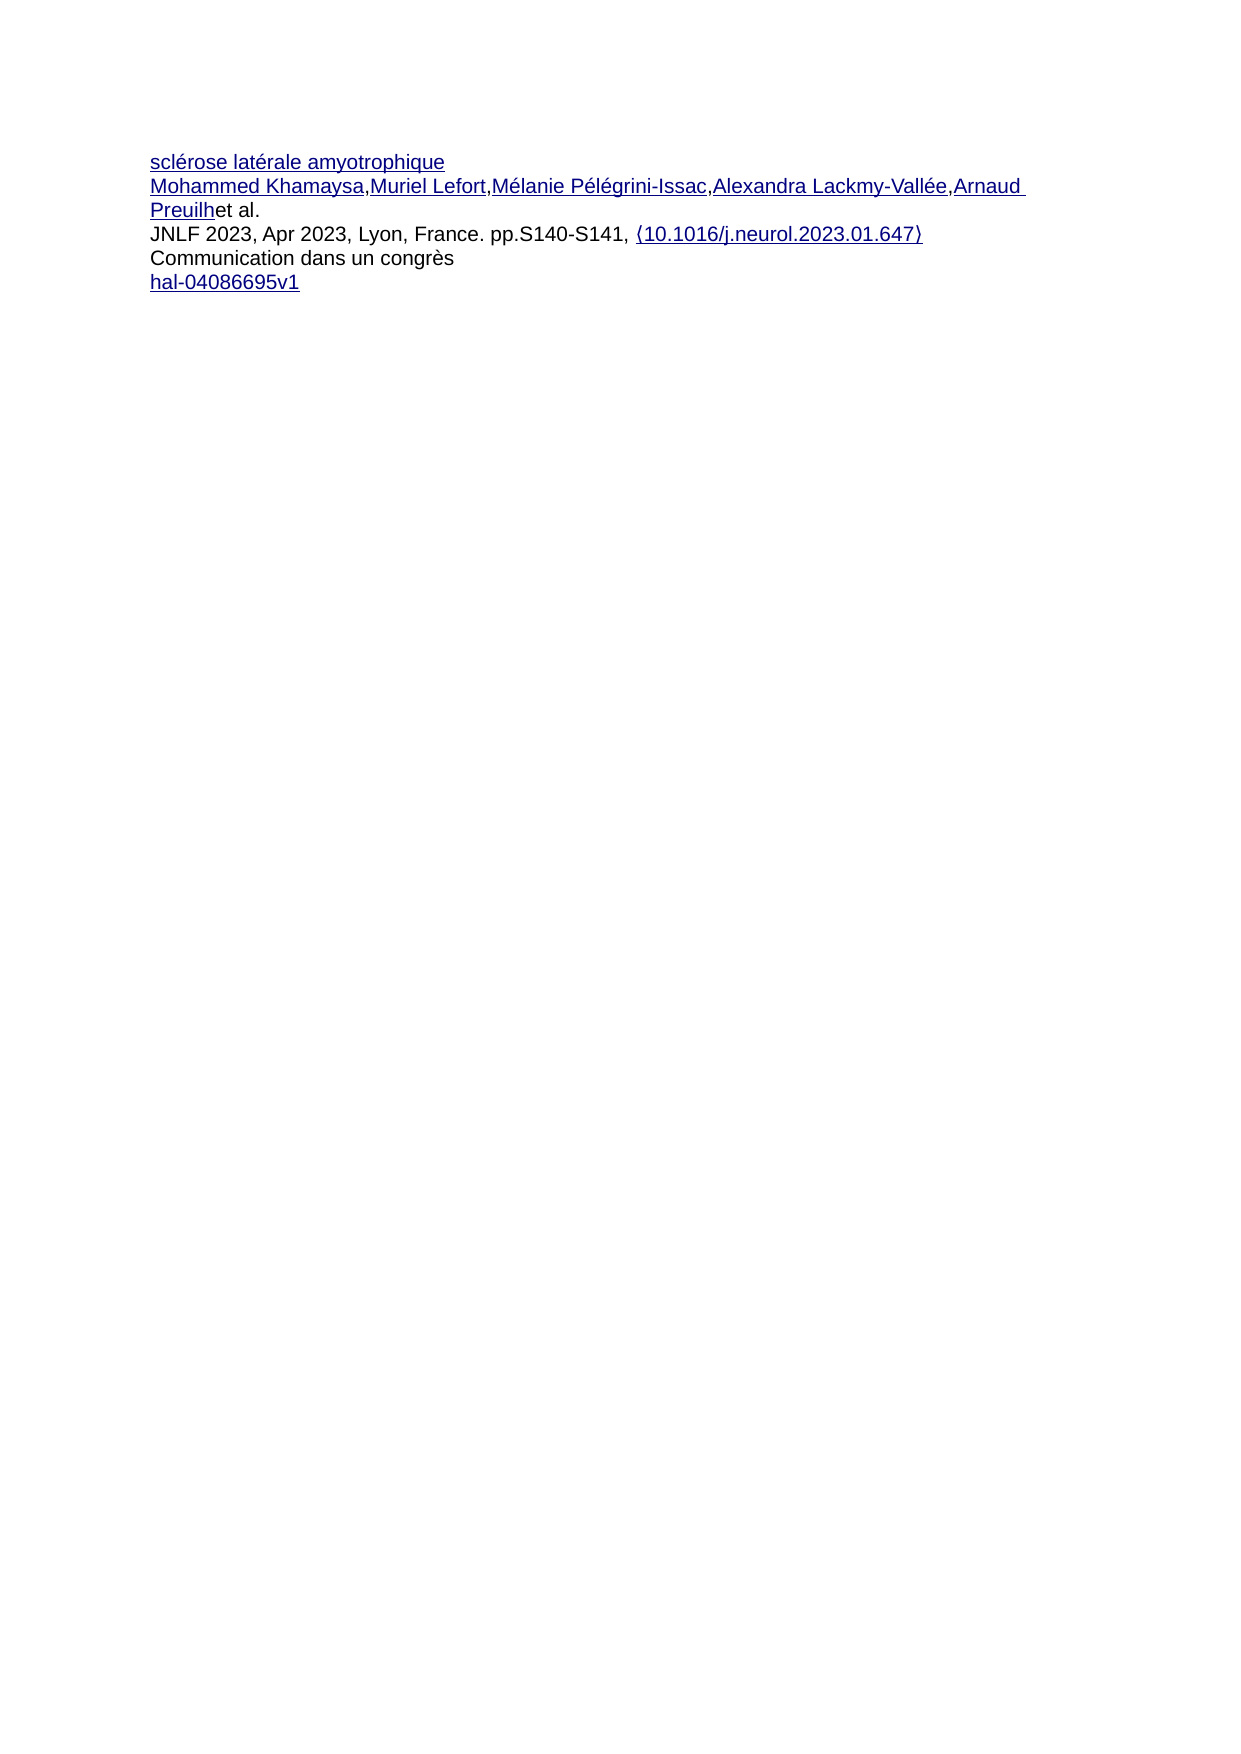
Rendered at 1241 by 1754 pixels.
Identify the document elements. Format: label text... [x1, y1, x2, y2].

table_header Analyse volumétrique du tronc cérébral : prédictibilité de la fonction respiratoire et bulbaire dans la sclérose latérale amyotrophique Mohammed Khamaysa,Muriel Lefort,Mélanie Pélégrini-Issac,Alexandra Lackmy-Vallée,Arnaud Preuilhet al. JNLF 2023, Apr 2023, Lyon, France. pp.S140-S141, ⟨10.1016/j.neurol.2023.01.647⟩ Communication dans un congrès hal-04086695v1 [150, 150, 1090, 294]
